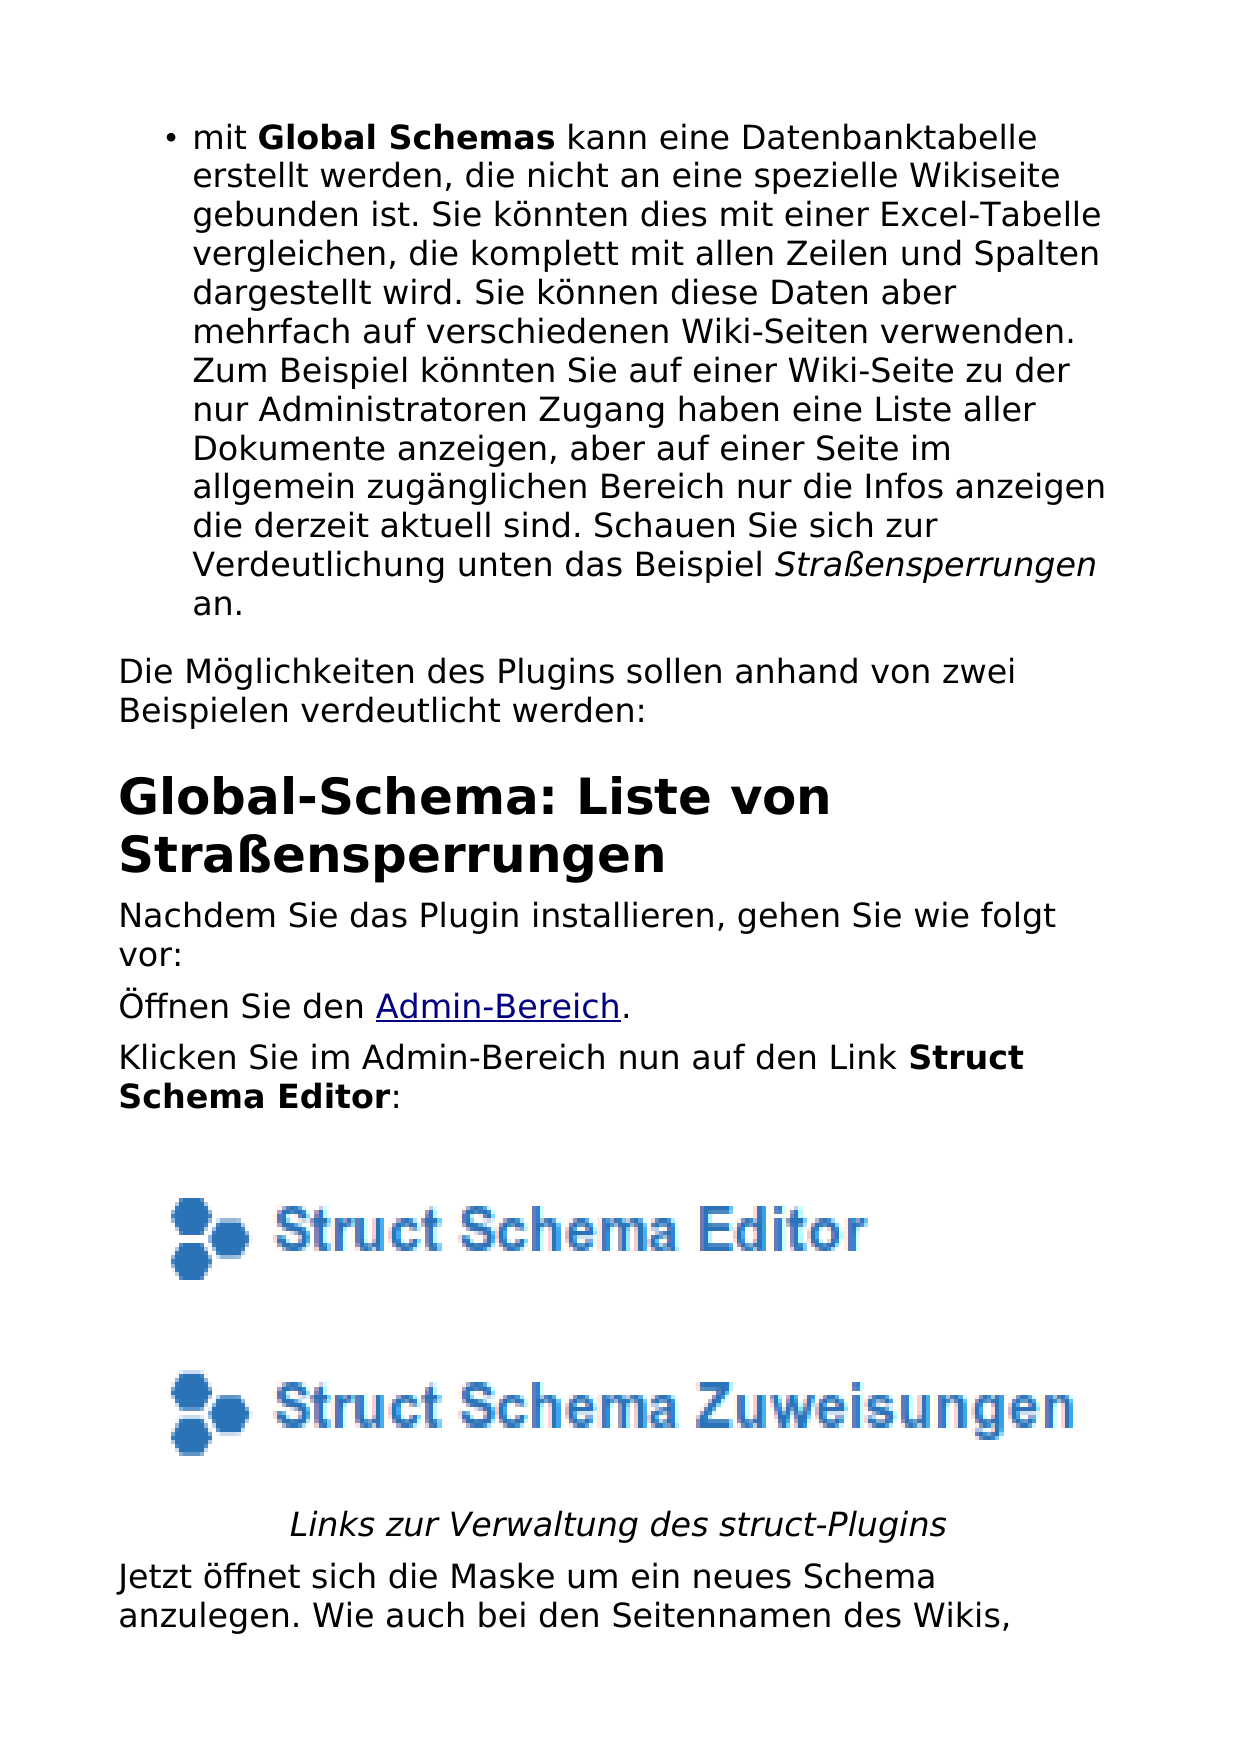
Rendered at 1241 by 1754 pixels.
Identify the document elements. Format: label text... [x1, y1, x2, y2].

text Klicken Sie im Admin-Bereich nun auf den Link Struct Schema Editor: [118, 1038, 1122, 1116]
text Öffnen Sie den Admin-Bereich. [118, 987, 1122, 1026]
text Nachdem Sie das Plugin installieren, gehen Sie wie folgt vor: [118, 897, 1122, 974]
text Links zur Verwaltung des struct-Plugins [118, 1506, 1122, 1545]
text Die Möglichkeiten des Plugins sollen anhand von zwei Beispielen verdeutlicht werden: [118, 653, 1122, 730]
subtitle Global-Schema: Liste von Straßensperrungen [118, 768, 1122, 884]
text Jetzt öffnet sich die Maske um ein neues Schema anzulegen. Wie auch bei den Seitennamen des Wikis, [118, 1557, 1122, 1635]
picture [118, 1141, 1123, 1506]
list mit Global Schemas kann eine Datenbanktabelle erstellt werden, die nicht an eine spezielle Wikiseite gebunden ist. Sie könnten dies mit einer Excel-Tabelle vergleichen, die komplett mit allen Zeilen und Spalten dargestellt wird. Sie können diese Daten aber mehrfach auf verschiedenen Wiki-Seiten verwenden. Zum Beispiel könnten Sie auf einer Wiki-Seite zu der nur Administratoren Zugang haben eine Liste aller Dokumente anzeigen, aber auf einer Seite im allgemein zugänglichen Bereich nur die Infos anzeigen die derzeit aktuell sind. Schauen Sie sich zur Verdeutlichung unten das Beispiel Straßensperrungen an. [177, 118, 1122, 623]
